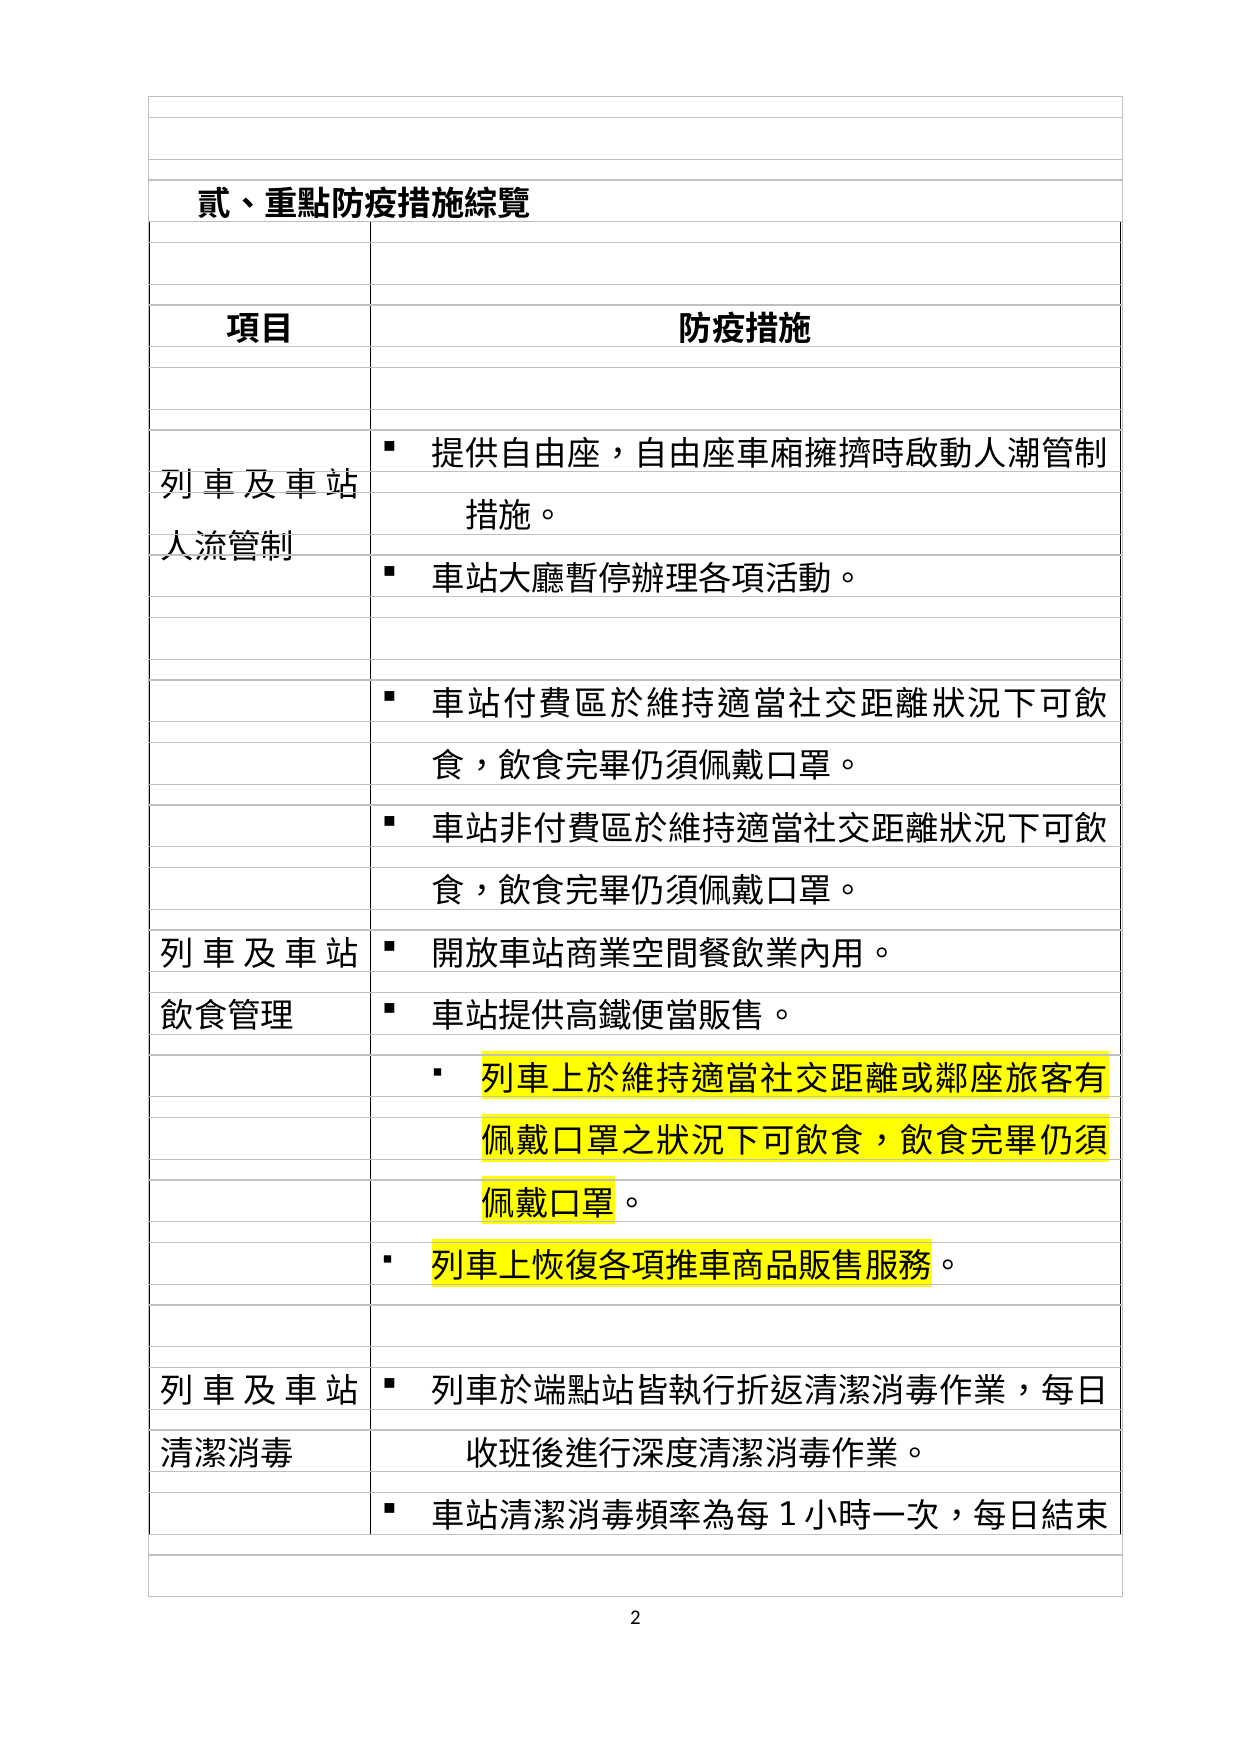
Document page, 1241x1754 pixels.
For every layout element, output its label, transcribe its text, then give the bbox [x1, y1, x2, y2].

table_cell [150, 1306, 370, 1346]
table_cell 列車及車站人流管制 [302, 472, 346, 492]
table_cell [150, 660, 370, 679]
table_cell 車站付費區於維持適當社交距離狀況下可飲食，飲食完畢仍須佩戴口罩。 車站非付費區於維持適當社交距離狀況下可飲食，飲食完畢仍須佩戴口罩。 開放車站商業空間餐飲業內用。 車站提供高鐵便當販售。 列車上於維持適當社交距離或鄰座旅客有佩戴口罩之狀況下可飲食，飲食完畢仍須佩戴口罩。 列車上恢復各項推車商品販售服務。 [371, 847, 1120, 867]
table_cell 車站付費區於維持適當社交距離狀況下可飲食，飲食完畢仍須佩戴口罩。 車站非付費區於維持適當社交距離狀況下可飲食，飲食完畢仍須佩戴口罩。 開放車站商業空間餐飲業內用。 車站提供高鐵便當販售。 列車上於維持適當社交距離或鄰座旅客有佩戴口罩之狀況下可飲食，飲食完畢仍須佩戴口罩。 列車上恢復各項推車商品販售服務。 [371, 1222, 1120, 1242]
table_cell 列車及車站人流管制 [220, 472, 252, 492]
table_cell 列車及車站人流管制 [150, 556, 370, 596]
table_cell 車站付費區於維持適當社交距離狀況下可飲食，飲食完畢仍須佩戴口罩。 車站非付費區於維持適當社交距離狀況下可飲食，飲食完畢仍須佩戴口罩。 開放車站商業空間餐飲業內用。 車站提供高鐵便當販售。 列車上於維持適當社交距離或鄰座旅客有佩戴口罩之狀況下可飲食，飲食完畢仍須佩戴口罩。 列車上恢復各項推車商品販售服務。 [371, 1056, 1120, 1096]
table_cell 列車於端點站皆執行折返清潔消毒作業，每日收班後進行深度清潔消毒作業。 車站清潔消毒頻率為每1小時一次，每日結束營業後，對站體設施進行全面消毒工作。 [371, 1472, 1120, 1492]
table_cell 列車及車站人流管制 [150, 410, 370, 429]
table_cell 車站付費區於維持適當社交距離狀況下可飲食，飲食完畢仍須佩戴口罩。 車站非付費區於維持適當社交距離狀況下可飲食，飲食完畢仍須佩戴口罩。 開放車站商業空間餐飲業內用。 車站提供高鐵便當販售。 列車上於維持適當社交距離或鄰座旅客有佩戴口罩之狀況下可飲食，飲食完畢仍須佩戴口罩。 列車上恢復各項推車商品販售服務。 [371, 1243, 1120, 1284]
table_cell 車站付費區於維持適當社交距離狀況下可飲食，飲食完畢仍須佩戴口罩。 車站非付費區於維持適當社交距離狀況下可飲食，飲食完畢仍須佩戴口罩。 開放車站商業空間餐飲業內用。 車站提供高鐵便當販售。 列車上於維持適當社交距離或鄰座旅客有佩戴口罩之狀況下可飲食，飲食完畢仍須佩戴口罩。 列車上恢復各項推車商品販售服務。 [371, 618, 1120, 659]
table_cell 車站付費區於維持適當社交距離狀況下可飲食，飲食完畢仍須佩戴口罩。 車站非付費區於維持適當社交距離狀況下可飲食，飲食完畢仍須佩戴口罩。 開放車站商業空間餐飲業內用。 車站提供高鐵便當販售。 列車上於維持適當社交距離或鄰座旅客有佩戴口罩之狀況下可飲食，飲食完畢仍須佩戴口罩。 列車上恢復各項推車商品販售服務。 [371, 931, 1120, 971]
table_cell [150, 1056, 370, 1096]
table_header [371, 285, 1120, 304]
table_cell [150, 743, 370, 784]
table_cell 車站付費區於維持適當社交距離狀況下可飲食，飲食完畢仍須佩戴口罩。 車站非付費區於維持適當社交距離狀況下可飲食，飲食完畢仍須佩戴口罩。 開放車站商業空間餐飲業內用。 車站提供高鐵便當販售。 列車上於維持適當社交距離或鄰座旅客有佩戴口罩之狀況下可飲食，飲食完畢仍須佩戴口罩。 列車上恢復各項推車商品販售服務。 [371, 868, 1120, 909]
table_cell 提供自由座，自由座車廂擁擠時啟動人潮管制措施。 車站大廳暫停辦理各項活動。 [371, 431, 1120, 471]
table_cell 提供自由座，自由座車廂擁擠時啟動人潮管制措施。 車站大廳暫停辦理各項活動。 [371, 535, 1120, 554]
table_cell 車站付費區於維持適當社交距離狀況下可飲食，飲食完畢仍須佩戴口罩。 車站非付費區於維持適當社交距離狀況下可飲食，飲食完畢仍須佩戴口罩。 開放車站商業空間餐飲業內用。 車站提供高鐵便當販售。 列車上於維持適當社交距離或鄰座旅客有佩戴口罩之狀況下可飲食，飲食完畢仍須佩戴口罩。 列車上恢復各項推車商品販售服務。 [371, 1118, 1120, 1159]
table_cell 車站付費區於維持適當社交距離狀況下可飲食，飲食完畢仍須佩戴口罩。 車站非付費區於維持適當社交距離狀況下可飲食，飲食完畢仍須佩戴口罩。 開放車站商業空間餐飲業內用。 車站提供高鐵便當販售。 列車上於維持適當社交距離或鄰座旅客有佩戴口罩之狀況下可飲食，飲食完畢仍須佩戴口罩。 列車上恢復各項推車商品販售服務。 [371, 1035, 1120, 1054]
table_cell [150, 1243, 370, 1284]
table_cell 車站付費區於維持適當社交距離狀況下可飲食，飲食完畢仍須佩戴口罩。 車站非付費區於維持適當社交距離狀況下可飲食，飲食完畢仍須佩戴口罩。 開放車站商業空間餐飲業內用。 車站提供高鐵便當販售。 列車上於維持適當社交距離或鄰座旅客有佩戴口罩之狀況下可飲食，飲食完畢仍須佩戴口罩。 列車上恢復各項推車商品販售服務。 [371, 743, 1120, 784]
table_header [150, 285, 370, 304]
table_cell 提供自由座，自由座車廂擁擠時啟動人潮管制措施。 車站大廳暫停辦理各項活動。 [371, 347, 1120, 367]
table_cell [150, 1472, 370, 1492]
table_cell 車站付費區於維持適當社交距離狀況下可飲食，飲食完畢仍須佩戴口罩。 車站非付費區於維持適當社交距離狀況下可飲食，飲食完畢仍須佩戴口罩。 開放車站商業空間餐飲業內用。 車站提供高鐵便當販售。 列車上於維持適當社交距離或鄰座旅客有佩戴口罩之狀況下可飲食，飲食完畢仍須佩戴口罩。 列車上恢復各項推車商品販售服務。 [371, 993, 1120, 1034]
table_cell 列車於端點站皆執行折返清潔消毒作業，每日收班後進行深度清潔消毒作業。 車站清潔消毒頻率為每1小時一次，每日結束營業後，對站體設施進行全面消毒工作。 [371, 1285, 1120, 1304]
table_cell [150, 1160, 370, 1179]
table_cell 清潔消毒 [150, 1431, 370, 1471]
table_cell 列車於端點站皆執行折返清潔消毒作業，每日收班後進行深度清潔消毒作業。 車站清潔消毒頻率為每1小時一次，每日結束營業後，對站體設施進行全面消毒工作。 [371, 1347, 1120, 1367]
table_cell 車站付費區於維持適當社交距離狀況下可飲食，飲食完畢仍須佩戴口罩。 車站非付費區於維持適當社交距離狀況下可飲食，飲食完畢仍須佩戴口罩。 開放車站商業空間餐飲業內用。 車站提供高鐵便當販售。 列車上於維持適當社交距離或鄰座旅客有佩戴口罩之狀況下可飲食，飲食完畢仍須佩戴口罩。 列車上恢復各項推車商品販售服務。 [371, 1160, 1120, 1179]
table_cell [150, 1285, 370, 1304]
table_cell 列車及車站人流管制 [150, 493, 370, 534]
table_header [150, 243, 370, 284]
table_cell 列車及車站人流管制 [349, 472, 370, 492]
table_cell 列車於端點站皆執行折返清潔消毒作業，每日收班後進行深度清潔消毒作業。 車站清潔消毒頻率為每1小時一次，每日結束營業後，對站體設施進行全面消毒工作。 [371, 1368, 1120, 1409]
table_cell 車站付費區於維持適當社交距離狀況下可飲食，飲食完畢仍須佩戴口罩。 車站非付費區於維持適當社交距離狀況下可飲食，飲食完畢仍須佩戴口罩。 開放車站商業空間餐飲業內用。 車站提供高鐵便當販售。 列車上於維持適當社交距離或鄰座旅客有佩戴口罩之狀況下可飲食，飲食完畢仍須佩戴口罩。 列車上恢復各項推車商品販售服務。 [371, 785, 1120, 804]
table_cell 列車及車站人流管制 [150, 535, 175, 554]
table_cell [150, 910, 370, 929]
table_cell 車站付費區於維持適當社交距離狀況下可飲食，飲食完畢仍須佩戴口罩。 車站非付費區於維持適當社交距離狀況下可飲食，飲食完畢仍須佩戴口罩。 開放車站商業空間餐飲業內用。 車站提供高鐵便當販售。 列車上於維持適當社交距離或鄰座旅客有佩戴口罩之狀況下可飲食，飲食完畢仍須佩戴口罩。 列車上恢復各項推車商品販售服務。 [371, 910, 1120, 929]
list 重點防疫措施綜覽 [198, 181, 1122, 221]
table_cell 提供自由座，自由座車廂擁擠時啟動人潮管制措施。 車站大廳暫停辦理各項活動。 [371, 410, 1120, 429]
table_cell [150, 806, 370, 846]
table_cell 車站付費區於維持適當社交距離狀況下可飲食，飲食完畢仍須佩戴口罩。 車站非付費區於維持適當社交距離狀況下可飲食，飲食完畢仍須佩戴口罩。 開放車站商業空間餐飲業內用。 車站提供高鐵便當販售。 列車上於維持適當社交距離或鄰座旅客有佩戴口罩之狀況下可飲食，飲食完畢仍須佩戴口罩。 列車上恢復各項推車商品販售服務。 [371, 681, 1120, 721]
table_cell 提供自由座，自由座車廂擁擠時啟動人潮管制措施。 車站大廳暫停辦理各項活動。 [371, 368, 1120, 409]
table_header [371, 243, 1120, 284]
table_cell [150, 1410, 370, 1429]
table_cell 列車及車站 [150, 1368, 370, 1409]
table_cell 列車於端點站皆執行折返清潔消毒作業，每日收班後進行深度清潔消毒作業。 車站清潔消毒頻率為每1小時一次，每日結束營業後，對站體設施進行全面消毒工作。 [371, 1431, 1120, 1471]
table_cell 列車及車站人流管制 [272, 535, 288, 554]
table_cell [150, 1181, 370, 1221]
table_cell 提供自由座，自由座車廂擁擠時啟動人潮管制措施。 車站大廳暫停辦理各項活動。 [371, 493, 1120, 534]
table_cell [150, 847, 370, 867]
table_cell 車站付費區於維持適當社交距離狀況下可飲食，飲食完畢仍須佩戴口罩。 車站非付費區於維持適當社交距離狀況下可飲食，飲食完畢仍須佩戴口罩。 開放車站商業空間餐飲業內用。 車站提供高鐵便當販售。 列車上於維持適當社交距離或鄰座旅客有佩戴口罩之狀況下可飲食，飲食完畢仍須佩戴口罩。 列車上恢復各項推車商品販售服務。 [371, 1181, 1120, 1221]
table_cell 車站付費區於維持適當社交距離狀況下可飲食，飲食完畢仍須佩戴口罩。 車站非付費區於維持適當社交距離狀況下可飲食，飲食完畢仍須佩戴口罩。 開放車站商業空間餐飲業內用。 車站提供高鐵便當販售。 列車上於維持適當社交距離或鄰座旅客有佩戴口罩之狀況下可飲食，飲食完畢仍須佩戴口罩。 列車上恢復各項推車商品販售服務。 [371, 806, 1120, 846]
table_cell 列車於端點站皆執行折返清潔消毒作業，每日收班後進行深度清潔消毒作業。 車站清潔消毒頻率為每1小時一次，每日結束營業後，對站體設施進行全面消毒工作。 [371, 1493, 1120, 1534]
table_cell 列車及車站 [150, 931, 370, 971]
list [198, 160, 1122, 179]
table_cell 列車及車站人流管制 [264, 472, 299, 492]
table_cell [150, 1118, 370, 1159]
table_header [150, 222, 370, 242]
table_cell [150, 597, 370, 617]
table_cell 列車於端點站皆執行折返清潔消毒作業，每日收班後進行深度清潔消毒作業。 車站清潔消毒頻率為每1小時一次，每日結束營業後，對站體設施進行全面消毒工作。 [371, 1306, 1120, 1346]
table_cell [150, 1493, 370, 1534]
table_cell [150, 868, 370, 909]
table_cell 車站付費區於維持適當社交距離狀況下可飲食，飲食完畢仍須佩戴口罩。 車站非付費區於維持適當社交距離狀況下可飲食，飲食完畢仍須佩戴口罩。 開放車站商業空間餐飲業內用。 車站提供高鐵便當販售。 列車上於維持適當社交距離或鄰座旅客有佩戴口罩之狀況下可飲食，飲食完畢仍須佩戴口罩。 列車上恢復各項推車商品販售服務。 [371, 972, 1120, 992]
table_cell 列車及車站人流管制 [178, 535, 270, 554]
table_cell 列車及車站人流管制 [150, 368, 370, 409]
table_cell 列車及車站人流管制 [190, 472, 217, 492]
table_cell 列車於端點站皆執行折返清潔消毒作業，每日收班後進行深度清潔消毒作業。 車站清潔消毒頻率為每1小時一次，每日結束營業後，對站體設施進行全面消毒工作。 [371, 1410, 1120, 1429]
table_cell 車站付費區於維持適當社交距離狀況下可飲食，飲食完畢仍須佩戴口罩。 車站非付費區於維持適當社交距離狀況下可飲食，飲食完畢仍須佩戴口罩。 開放車站商業空間餐飲業內用。 車站提供高鐵便當販售。 列車上於維持適當社交距離或鄰座旅客有佩戴口罩之狀況下可飲食，飲食完畢仍須佩戴口罩。 列車上恢復各項推車商品販售服務。 [371, 722, 1120, 742]
table_cell [150, 722, 370, 742]
table_cell 車站付費區於維持適當社交距離狀況下可飲食，飲食完畢仍須佩戴口罩。 車站非付費區於維持適當社交距離狀況下可飲食，飲食完畢仍須佩戴口罩。 開放車站商業空間餐飲業內用。 車站提供高鐵便當販售。 列車上於維持適當社交距離或鄰座旅客有佩戴口罩之狀況下可飲食，飲食完畢仍須佩戴口罩。 列車上恢復各項推車商品販售服務。 [371, 1097, 1120, 1117]
table_cell [150, 1097, 370, 1117]
table_cell 車站付費區於維持適當社交距離狀況下可飲食，飲食完畢仍須佩戴口罩。 車站非付費區於維持適當社交距離狀況下可飲食，飲食完畢仍須佩戴口罩。 開放車站商業空間餐飲業內用。 車站提供高鐵便當販售。 列車上於維持適當社交距離或鄰座旅客有佩戴口罩之狀況下可飲食，飲食完畢仍須佩戴口罩。 列車上恢復各項推車商品販售服務。 [371, 660, 1120, 679]
table_cell 列車及車站人流管制 [150, 431, 370, 471]
table_cell 列車及車站人流管制 [150, 347, 370, 367]
table_header 防疫措施 [371, 306, 1120, 346]
table_header 項目 [150, 306, 370, 346]
table_cell [150, 1035, 370, 1054]
table_cell 列車及車站人流管制 [291, 535, 370, 554]
table_cell [150, 618, 370, 659]
table_cell 列車及車站人流管制 [150, 472, 171, 492]
table_cell [150, 785, 370, 804]
table_cell 飲食管理 [150, 993, 370, 1034]
table_cell [150, 681, 370, 721]
table_cell 列車及車站人流管制 [169, 472, 188, 492]
table_cell 提供自由座，自由座車廂擁擠時啟動人潮管制措施。 車站大廳暫停辦理各項活動。 [371, 472, 1120, 492]
table_cell 車站付費區於維持適當社交距離狀況下可飲食，飲食完畢仍須佩戴口罩。 車站非付費區於維持適當社交距離狀況下可飲食，飲食完畢仍須佩戴口罩。 開放車站商業空間餐飲業內用。 車站提供高鐵便當販售。 列車上於維持適當社交距離或鄰座旅客有佩戴口罩之狀況下可飲食，飲食完畢仍須佩戴口罩。 列車上恢復各項推車商品販售服務。 [371, 597, 1120, 617]
table_cell [150, 1222, 370, 1242]
table_cell 提供自由座，自由座車廂擁擠時啟動人潮管制措施。 車站大廳暫停辦理各項活動。 [371, 556, 1120, 596]
table_header [371, 222, 1120, 242]
table_cell [150, 972, 370, 992]
table_cell [150, 1347, 370, 1367]
